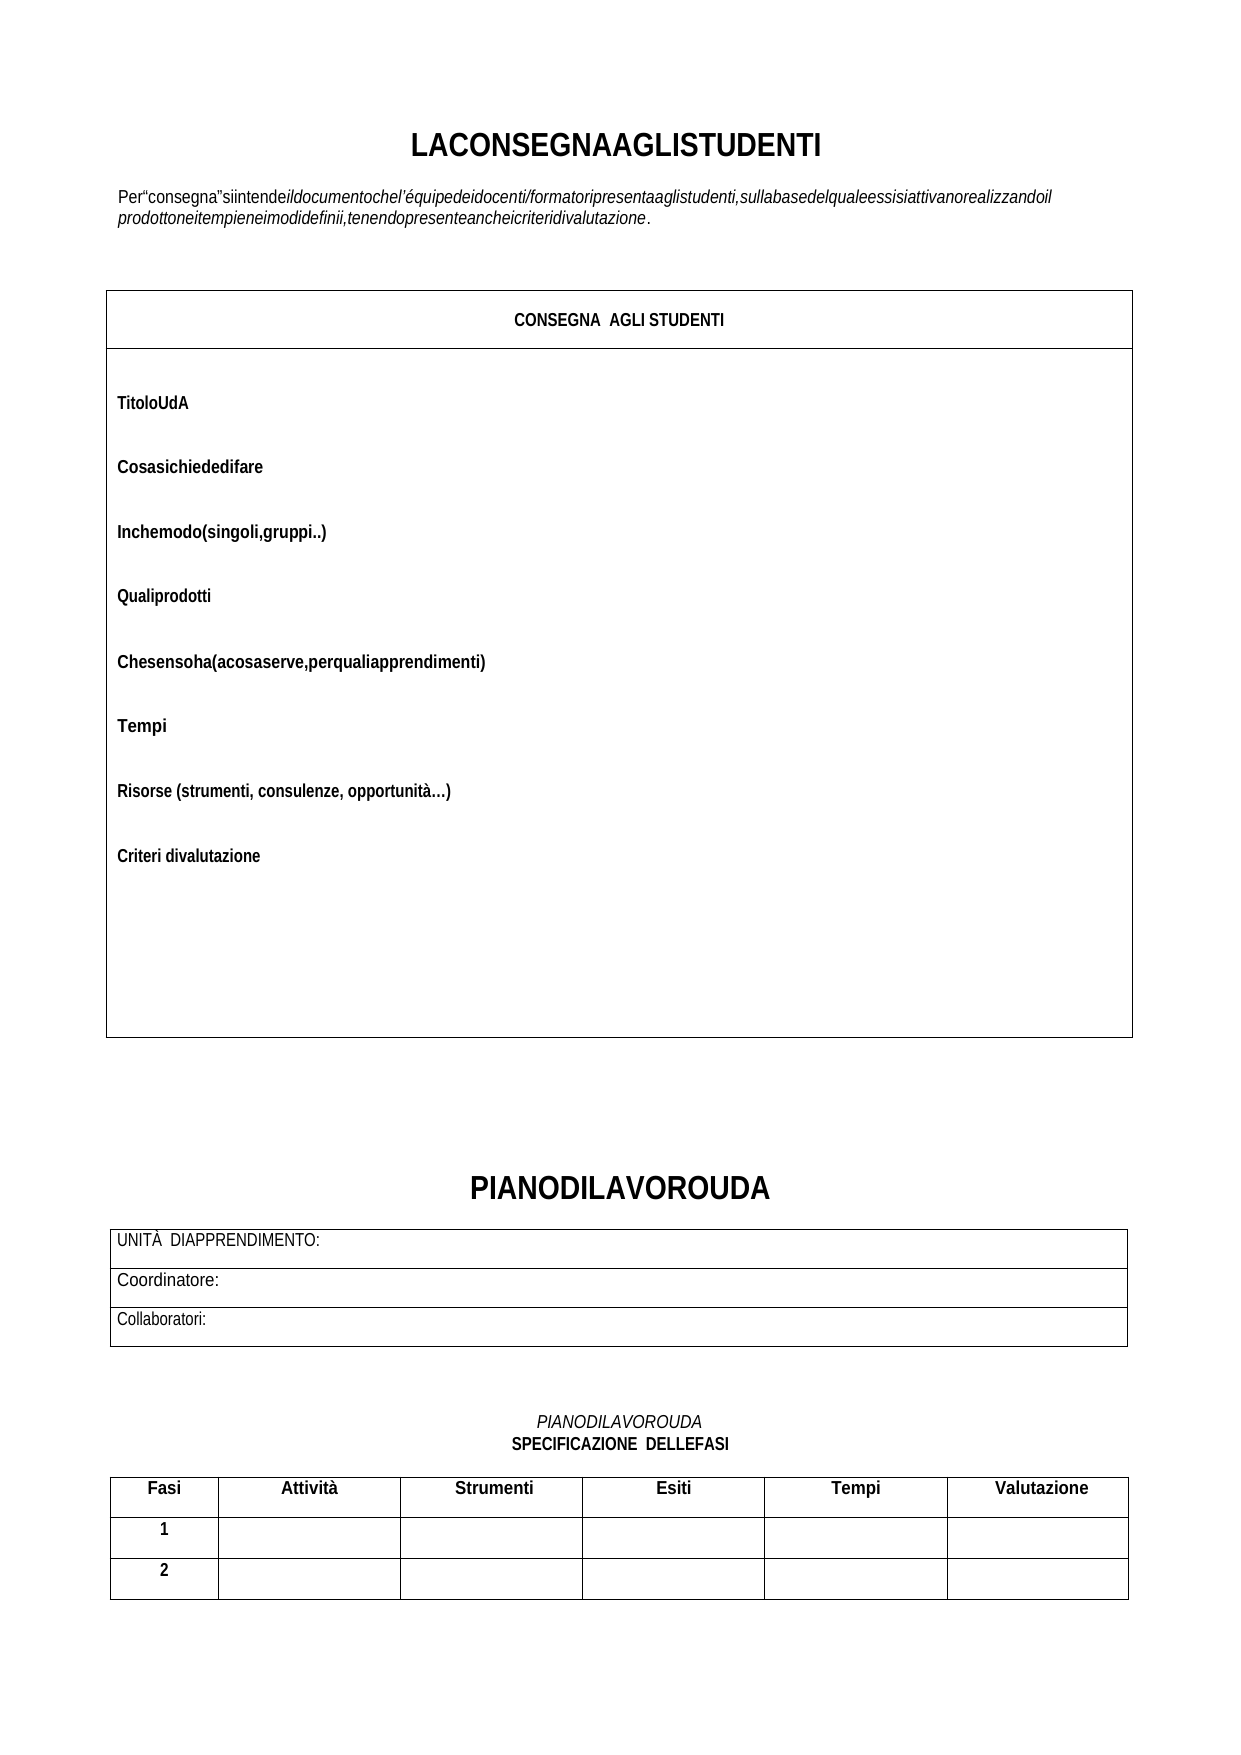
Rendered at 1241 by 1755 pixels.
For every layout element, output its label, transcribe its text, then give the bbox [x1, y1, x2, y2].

table_header CONSEGNA AGLI STUDENTI [107, 291, 1132, 348]
table_header Valutazione [948, 1478, 1128, 1517]
table_cell [219, 1518, 400, 1558]
table_cell [765, 1559, 947, 1598]
table_cell [948, 1559, 1128, 1598]
table_cell [401, 1518, 582, 1558]
table_header Tempi [765, 1478, 947, 1517]
table_cell 2 [111, 1559, 218, 1598]
text PIANODILAVOROUDA [336, 1168, 904, 1207]
text Per“consegna”siintendeildocumentochel’équipedeidocenti/formatoripresentaaglistudenti,sullabasedelqualeessisiattivanorealizzandoil prodottoneitempieneimodidefinii,tenendopresenteancheicriteridivalutazione. [118, 186, 1147, 229]
table_cell [401, 1559, 582, 1598]
text SPECIFICAZIONE DELLEFASI [336, 1433, 904, 1455]
table_header Strumenti [401, 1478, 582, 1517]
table_cell [219, 1559, 400, 1598]
text PIANODILAVOROUDA [336, 1412, 904, 1433]
table_header Esiti [583, 1478, 764, 1517]
table_header UNITÀ DIAPPRENDIMENTO: [111, 1230, 1127, 1268]
table_cell [948, 1518, 1128, 1558]
table_cell TitoloUdA Cosasichiededifare Inchemodo(singoli,gruppi..) Qualiprodotti Chesensoha(acosaserve,perqualiapprendimenti) Tempi Risorse (strumenti, consulenze, opportunità…) Criteri divalutazione [107, 349, 1132, 1037]
table_cell [583, 1559, 764, 1598]
table_cell [765, 1518, 947, 1558]
table_header Attività [219, 1478, 400, 1517]
table_cell Collaboratori: [111, 1308, 1127, 1346]
table_header Fasi [111, 1478, 218, 1517]
table_cell Coordinatore: [111, 1269, 1127, 1307]
table_cell 1 [111, 1518, 218, 1558]
text LACONSEGNAAGLISTUDENTI [411, 125, 1147, 163]
table_cell [583, 1518, 764, 1558]
